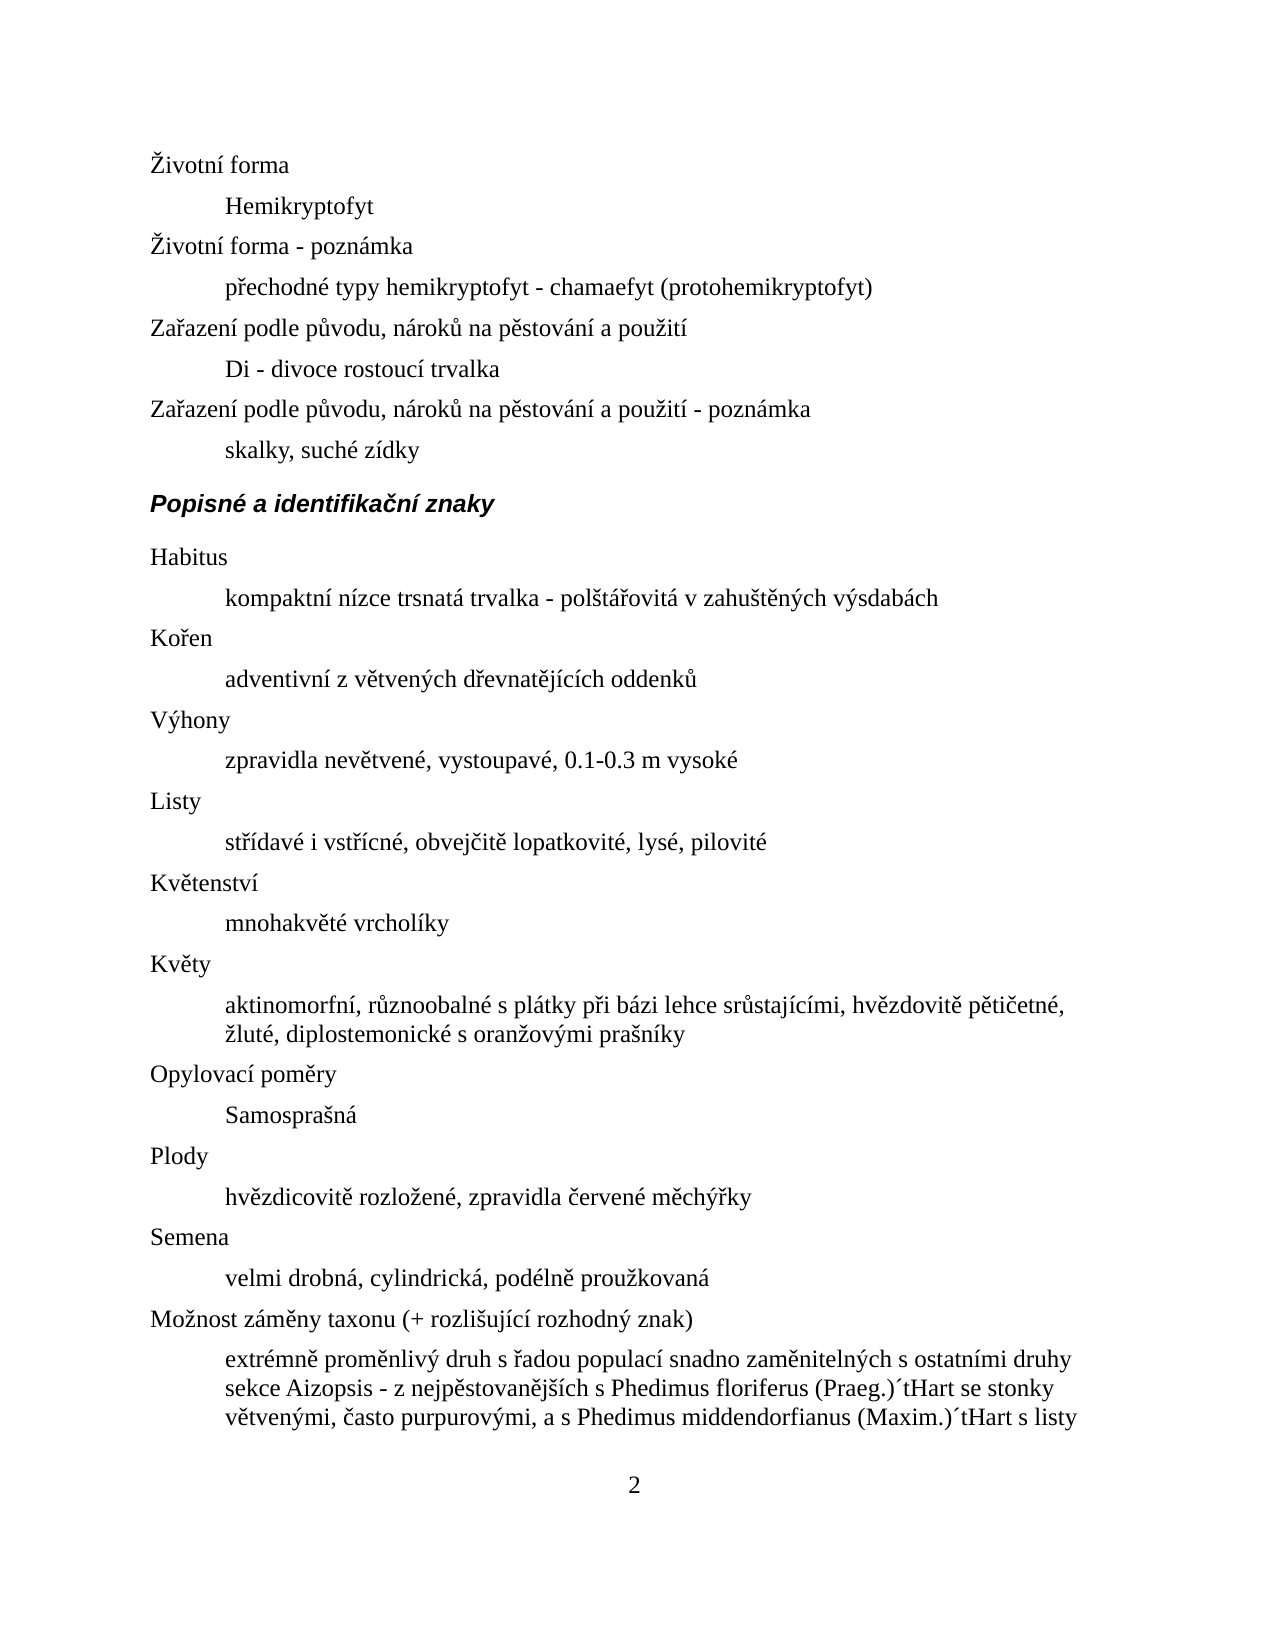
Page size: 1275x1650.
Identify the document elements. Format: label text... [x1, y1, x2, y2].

text Listy [150, 786, 1125, 815]
text extrémně proměnlivý druh s řadou populací snadno zaměnitelných s ostatními druhy sekce Aizopsis - z nejpěstovanějších s Phedimus floriferus (Praeg.)´tHart se stonky větvenými, často purpurovými, a s Phedimus middendorfianus (Maxim.)´tHart s listy [225, 1344, 1125, 1431]
text Opylovací poměry [150, 1059, 1125, 1088]
text skalky, suché zídky [225, 435, 1125, 464]
text Samosprašná [225, 1100, 1125, 1129]
text velmi drobná, cylindrická, podélně proužkovaná [225, 1263, 1125, 1292]
text Di - divoce rostoucí trvalka [225, 354, 1125, 382]
text aktinomorfní, různoobalné s plátky při bázi lehce srůstajícími, hvězdovitě pětičetné, žluté, diplostemonické s oranžovými prašníky [225, 990, 1125, 1047]
text Životní forma - poznámka [150, 231, 1125, 260]
text Kořen [150, 623, 1125, 652]
text Habitus [150, 542, 1125, 571]
text kompaktní nízce trsnatá trvalka - polštářovitá v zahuštěných výsdabách [225, 583, 1125, 611]
text Květenství [150, 868, 1125, 896]
text hvězdicovitě rozložené, zpravidla červené měchýřky [225, 1182, 1125, 1210]
text Plody [150, 1141, 1125, 1169]
text Květy [150, 949, 1125, 978]
text střídavé i vstřícné, obvejčitě lopatkovité, lysé, pilovité [225, 827, 1125, 856]
text Zařazení podle původu, nároků na pěstování a použití - poznámka [150, 394, 1125, 423]
text adventivní z větvených dřevnatějících oddenků [225, 664, 1125, 693]
text Semena [150, 1222, 1125, 1251]
text Hemikryptofyt [225, 191, 1125, 219]
text Možnost záměny taxonu (+ rozlišující rozhodný znak) [150, 1304, 1125, 1332]
text Životní forma [150, 150, 1125, 179]
text zpravidla nevětvené, vystoupavé, 0.1-0.3 m vysoké [225, 746, 1125, 774]
text Výhony [150, 705, 1125, 733]
text přechodné typy hemikryptofyt - chamaefyt (protohemikryptofyt) [225, 272, 1125, 301]
text Zařazení podle původu, nároků na pěstování a použití [150, 313, 1125, 342]
subtitle Popisné a identifikační znaky [150, 489, 1125, 517]
text mnohakvěté vrcholíky [225, 908, 1125, 937]
